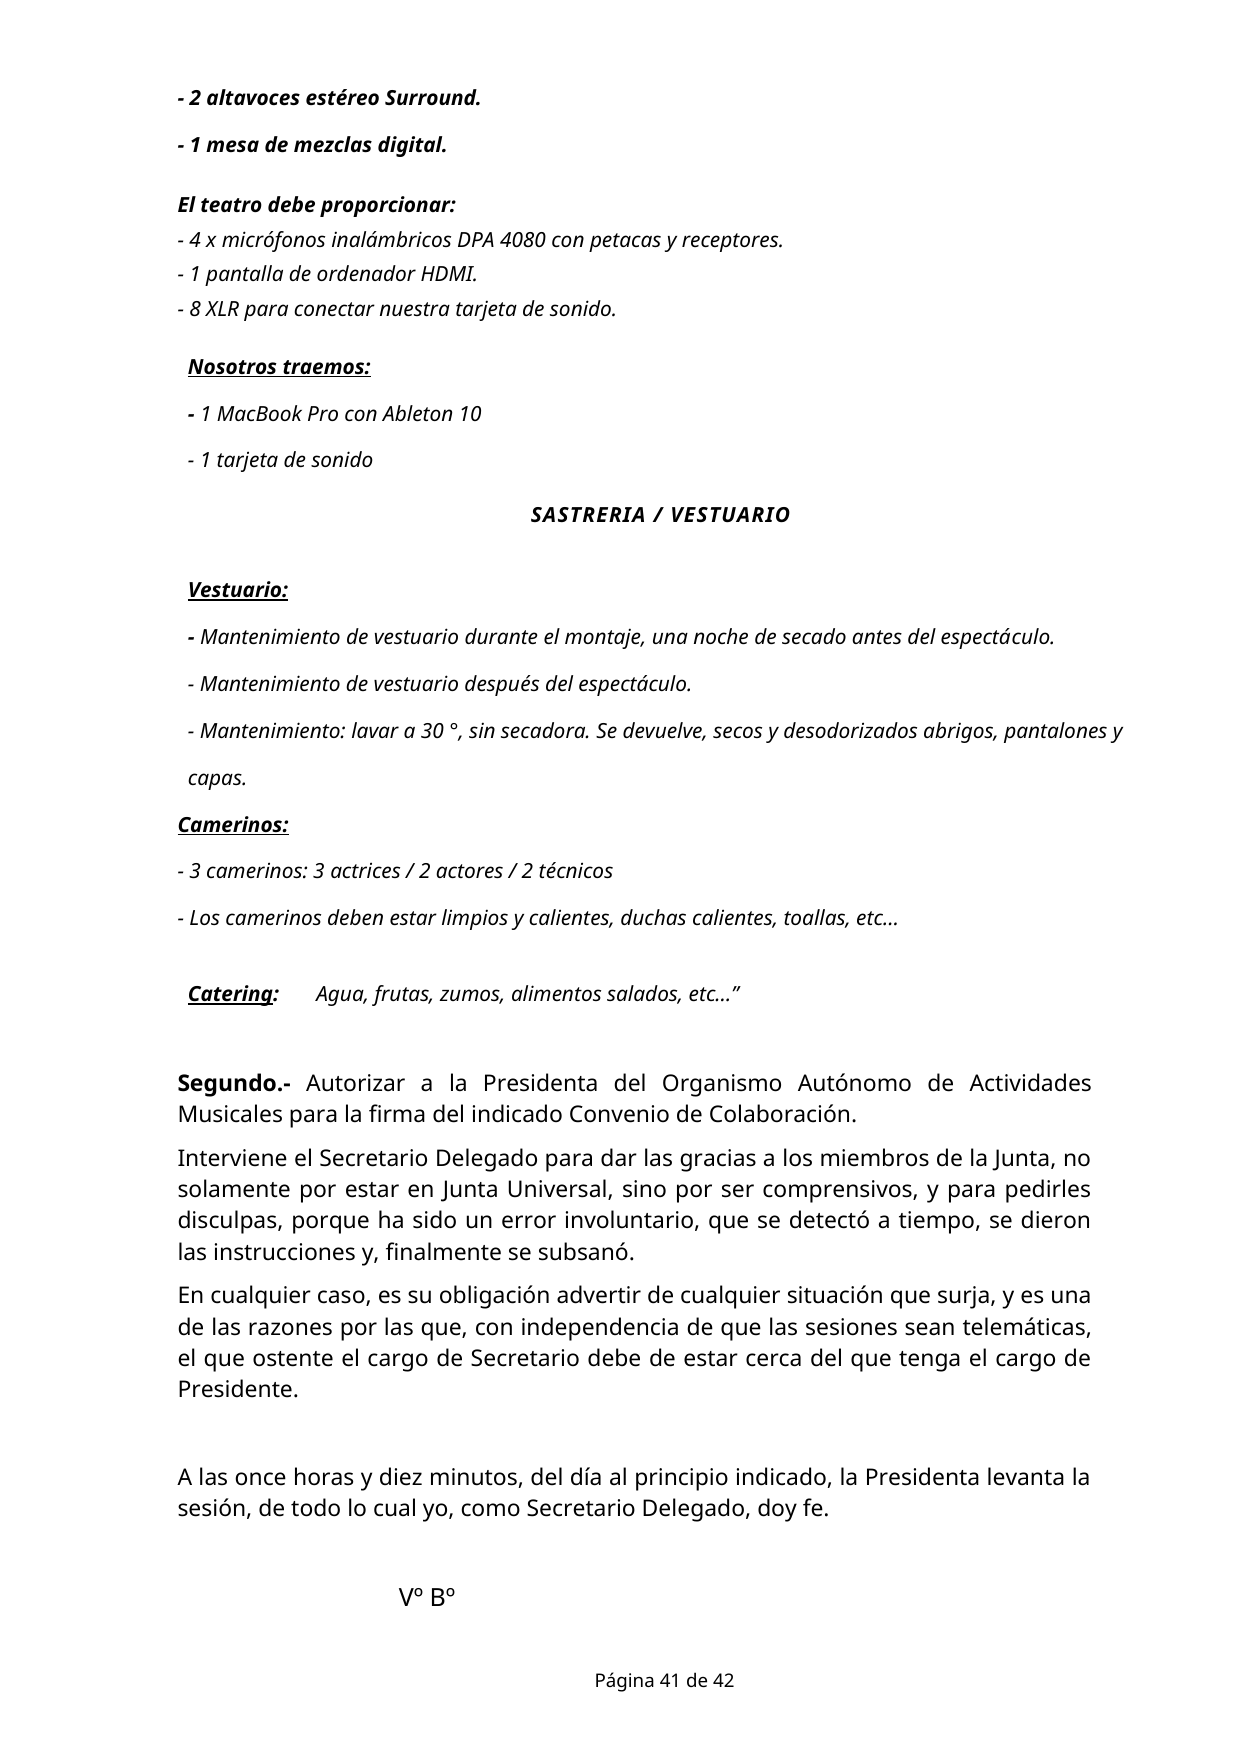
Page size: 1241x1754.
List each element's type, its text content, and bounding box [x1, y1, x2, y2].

text Segundo.- Autorizar a la Presidenta del Organismo Autónomo de Actividades Musicales para la firma del indicado Convenio de Colaboración. [177, 1067, 1092, 1129]
text En cualquier caso, es su obligación advertir de cualquier situación que surja, y es una de las razones por las que, con independencia de que las sesiones sean telemáticas, el que ostente el cargo de Secretario debe de estar cerca del que tenga el cargo de Presidente. [177, 1279, 1092, 1404]
text Catering: Agua, frutas, zumos, alimentos salados, etc…” [188, 979, 1152, 1026]
text El teatro debe proporcionar: [177, 190, 1152, 218]
text Vº Bº [177, 1579, 1093, 1613]
text Interviene el Secretario Delegado para dar las gracias a los miembros de la Junta, no solamente por estar en Junta Universal, sino por ser comprensivos, y para pedirles disculpas, porque ha sido un error involuntario, que se detectó a tiempo, se dieron las instrucciones y, finalmente se subsanó. [177, 1142, 1092, 1267]
text - 1 pantalla de ordenador HDMI. [177, 259, 1152, 288]
text A las once horas y diez minutos, del día al principio indicado, la Presidenta levanta la sesión, de todo lo cual yo, como Secretario Delegado, doy fe. [177, 1461, 1092, 1523]
text SASTRERIA / VESTUARIO [272, 500, 1052, 547]
text Vestuario: - Mantenimiento de vestuario durante el montaje, una noche de secado antes del espectáculo. - Mantenimiento de vestuario después del espectáculo. - Mantenimiento: lavar a 30 °, sin secadora. Se devuelve, secos y desodorizados abrigos, pantalones y capas. [188, 575, 1152, 810]
text - 8 XLR para conectar nuestra tarjeta de sonido. [177, 294, 1152, 322]
text Camerinos: [177, 810, 1152, 857]
text Nosotros traemos: - 1 MacBook Pro con Ableton 10 - 1 tarjeta de sonido [188, 352, 1152, 492]
text - 4 x micrófonos inalámbricos DPA 4080 con petacas y receptores. [177, 225, 1152, 253]
text - 3 camerinos: 3 actrices / 2 actores / 2 técnicos - Los camerinos deben estar limpios y calientes, duchas calientes, toallas, etc… [177, 857, 1152, 950]
text - 2 altavoces estéreo Surround. - 1 mesa de mezclas digital. [177, 83, 1052, 177]
